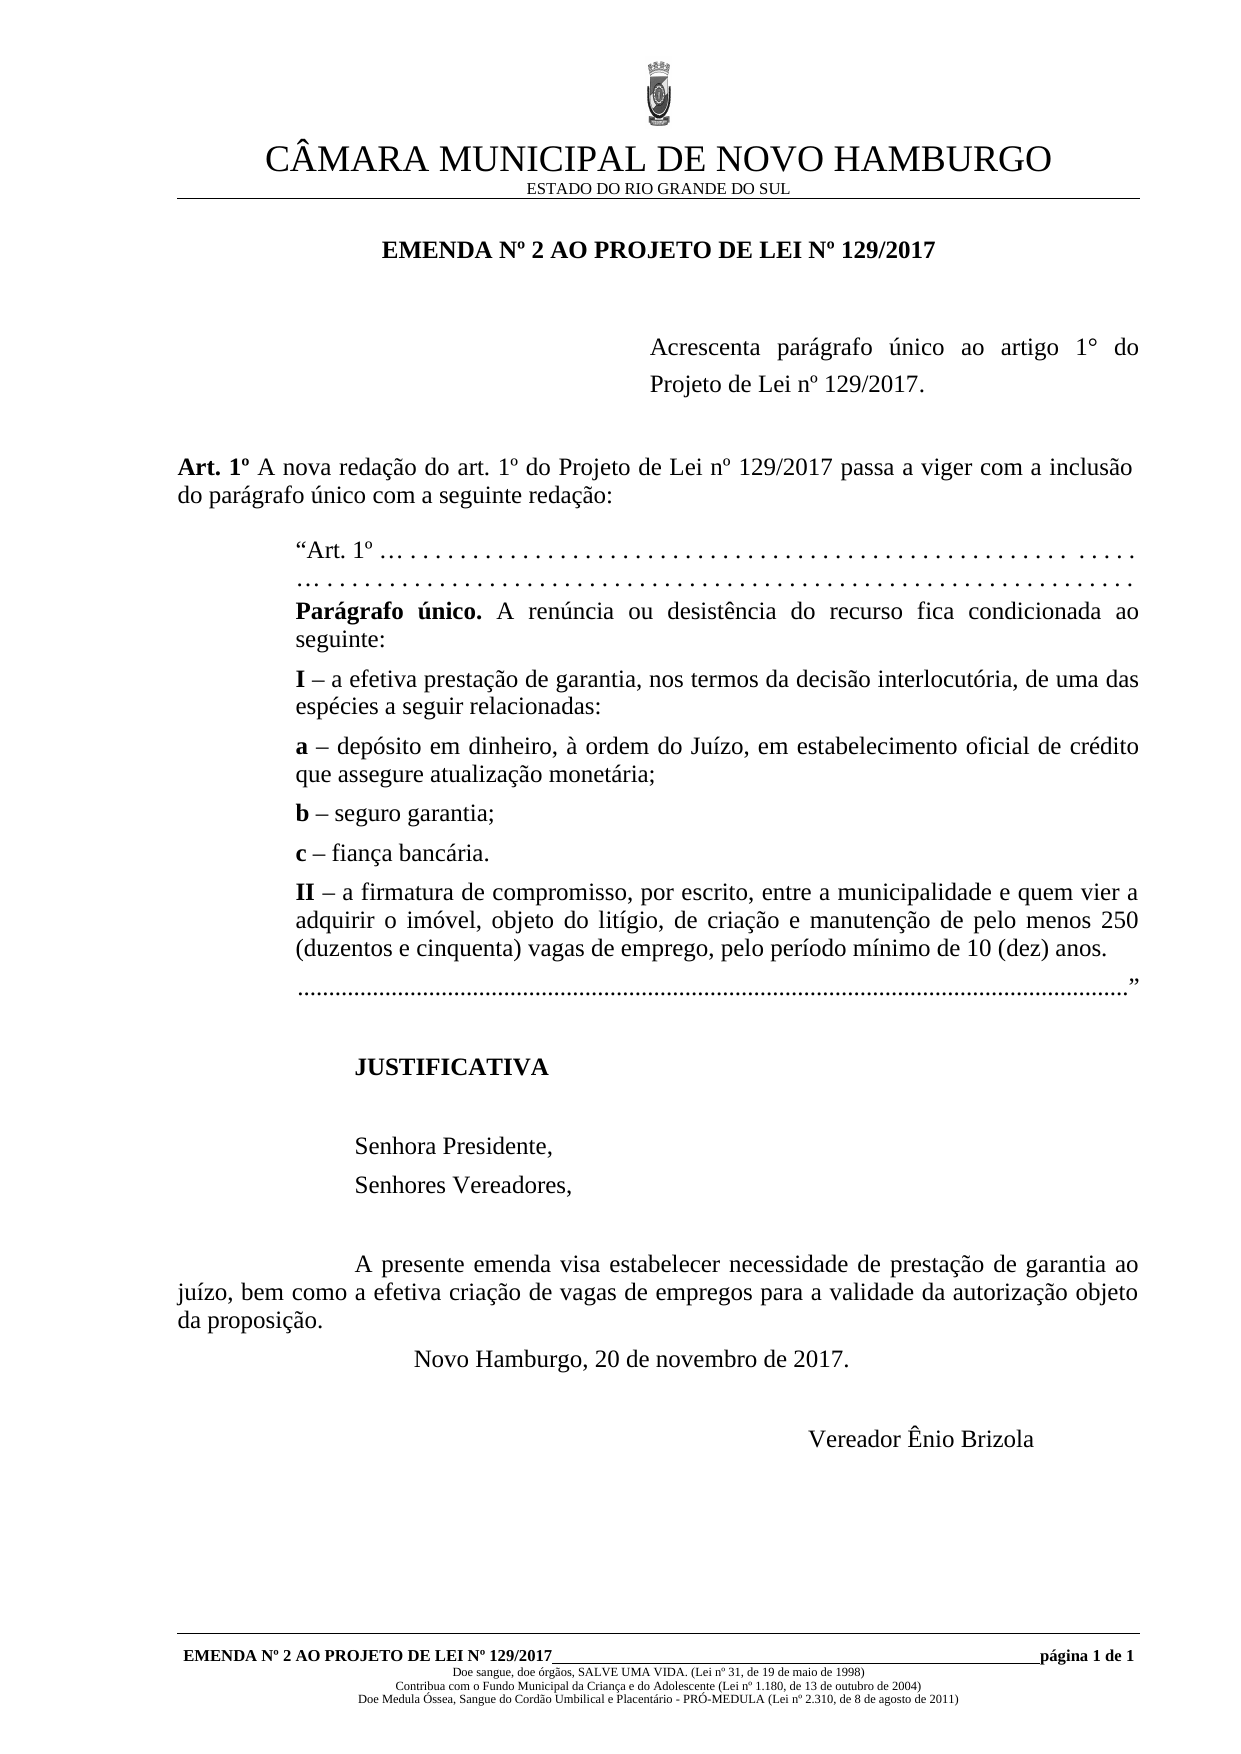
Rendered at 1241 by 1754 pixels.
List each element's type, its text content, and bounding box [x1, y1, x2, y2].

text Senhores Vereadores, [177, 1171, 1140, 1199]
text EMENDA Nº 2 AO PROJETO DE LEI Nº 129/2017 [177, 228, 1140, 266]
text JUSTIFICATIVA [281, 1053, 1140, 1080]
text Vereador Ênio Brizola [295, 1425, 1140, 1452]
text A presente emenda visa estabelecer necessidade de prestação de garantia ao juízo, bem como a efetiva criação de vagas de empregos para a validade da autorização objeto da proposição. [177, 1251, 1140, 1334]
text c – fiança bancária. [295, 839, 1140, 867]
text b – seguro garantia; [295, 799, 1140, 827]
text Parágrafo único. A renúncia ou desistência do recurso fica condicionada ao seguinte: [295, 597, 1140, 653]
text Acrescenta parágrafo único ao artigo 1° do Projeto de Lei nº 129/2017. [649, 325, 1140, 400]
text Senhora Presidente, [177, 1132, 1140, 1159]
text “Art. 1º … . . . . . . . . . . . . . . . . . . . . . . . . . . . . . . . . . . . . . . . . . . . . . . . . . . . . . . . . . . [177, 536, 1140, 564]
text I – a efetiva prestação de garantia, nos termos da decisão interlocutória, de uma das espécies a seguir relacionadas: [295, 665, 1140, 720]
text … . . . . . . . . . . . . . . . . . . . . . . . . . . . . . . . . . . . . . . . . . . . . . . . . . . . . . . . . . . . . . . . . . [177, 564, 1140, 592]
text II – a firmatura de compromisso, por escrito, entre a municipalidade e quem vier a adquirir o imóvel, objeto do litígio, de criação e manutenção de pelo menos 250 (duzentos e cinquenta) vagas de emprego, pelo período mínimo de 10 (dez) anos. [295, 878, 1140, 962]
text Art. 1º A nova redação do art. 1º do Projeto de Lei nº 129/2017 passa a viger com a inclusão do parágrafo único com a seguinte redação: [177, 453, 1134, 508]
text .....................................................................................................................................” [266, 973, 1140, 1001]
text a – depósito em dinheiro, à ordem do Juízo, em estabelecimento oficial de crédito que assegure atualização monetária; [295, 732, 1140, 787]
text Novo Hamburgo, 20 de novembro de 2017. [177, 1346, 1140, 1373]
